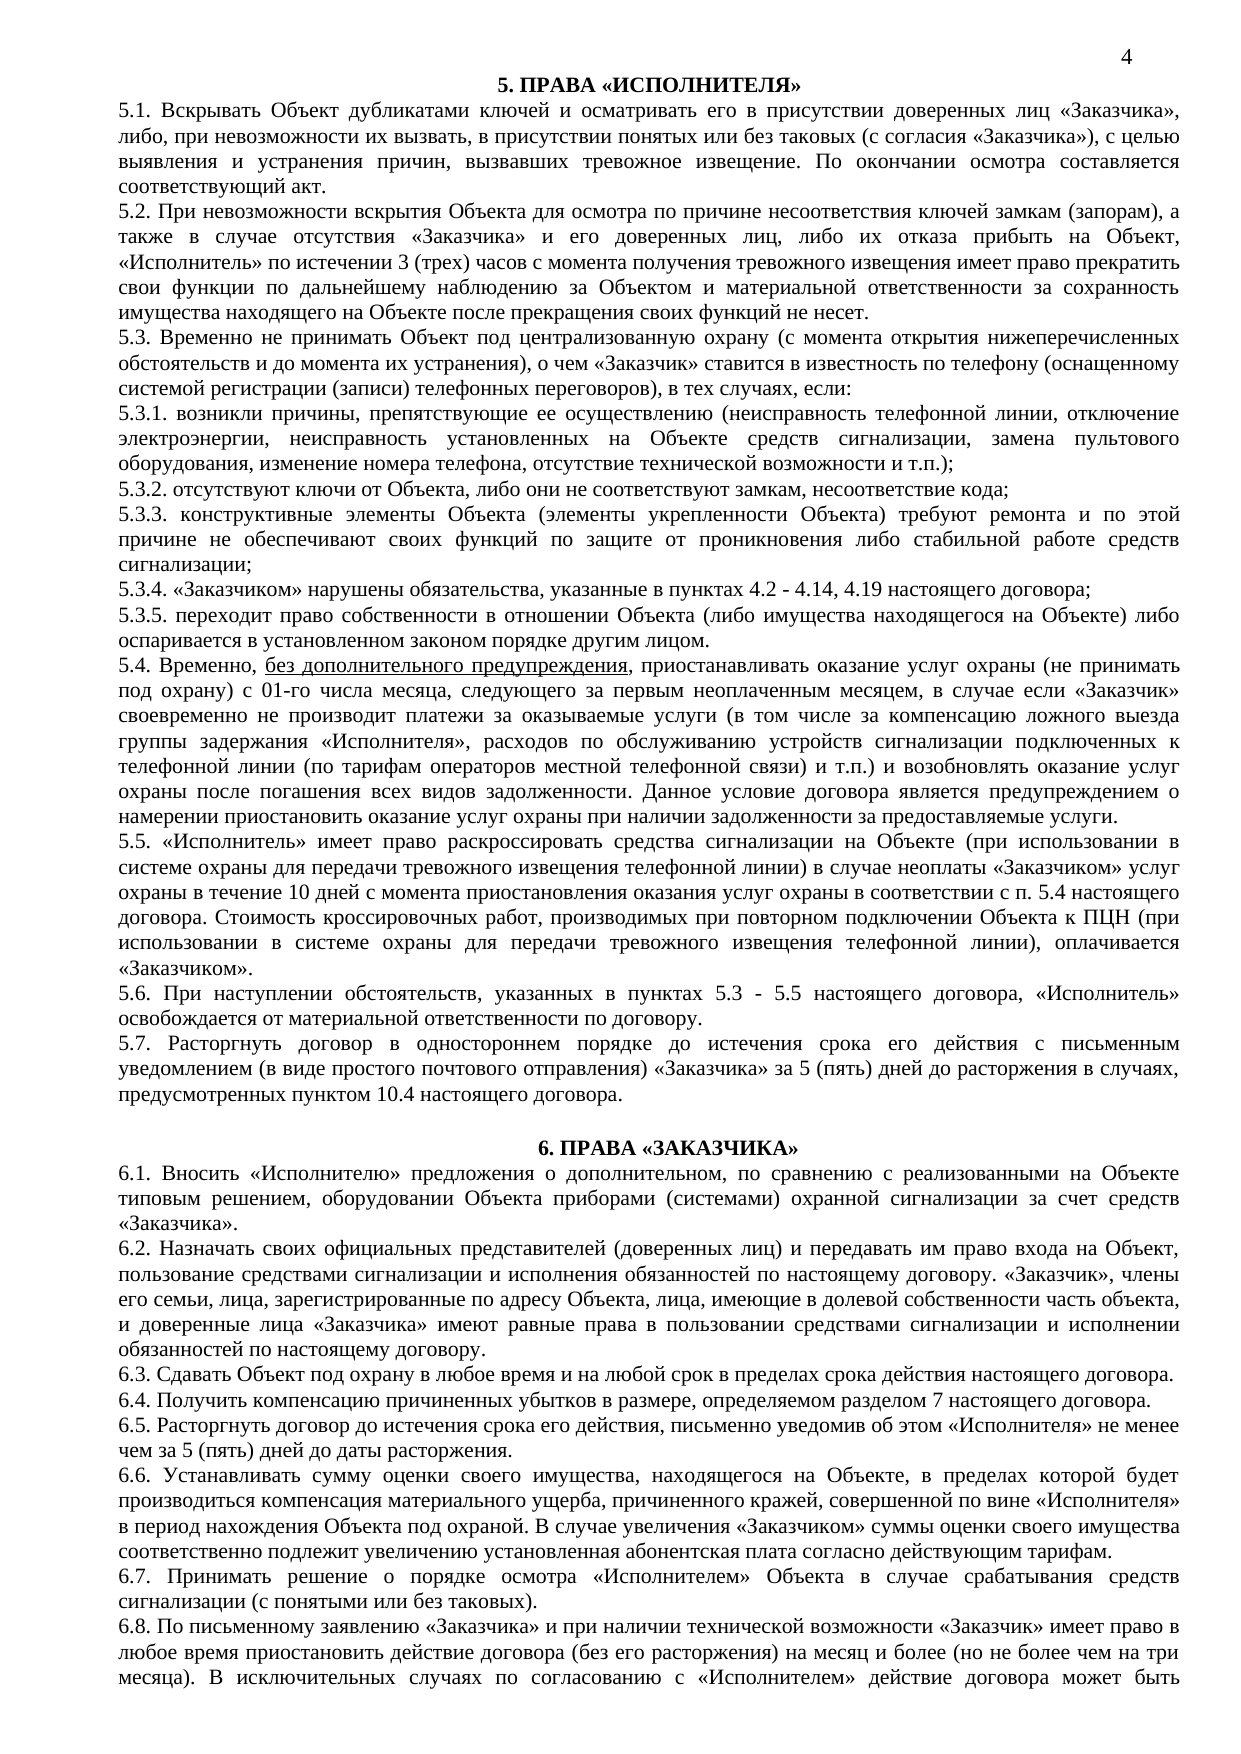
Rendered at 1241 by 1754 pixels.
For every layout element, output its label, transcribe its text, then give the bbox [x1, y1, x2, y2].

text 5.2. При невозможности вскрытия Объекта для осмотра по причине несоответствия ключей замкам (запорам), а также в случае отсутствия «Заказчика» и его доверенных лиц, либо их отказа прибыть на Объект, «Исполнитель» по истечении 3 (трех) часов с момента получения тревожного извещения имеет право прекратить свои функции по дальнейшему наблюдению за Объектом и материальной ответственности за сохранность имущества находящего на Объекте после прекращения своих функций не несет. [118, 198, 1181, 324]
text 5.3.3. конструктивные элементы Объекта (элементы укрепленности Объекта) требуют ремонта и по этой причине не обеспечивают своих функций по защите от проникновения либо стабильной работе средств сигнализации; [118, 501, 1181, 576]
text 5.5. «Исполнитель» имеет право раскроссировать средства сигнализации на Объекте (при использовании в системе охраны для передачи тревожного извещения телефонной линии) в случае неоплаты «Заказчиком» услуг охраны в течение 10 дней с момента приостановления оказания услуг охраны в соответствии с п. 5.4 настоящего договора. Стоимость кроссировочных работ, производимых при повторном подключении Объекта к ПЦН (при использовании в системе охраны для передачи тревожного извещения телефонной линии), оплачивается «Заказчиком». [118, 828, 1181, 980]
text 5.6. При наступлении обстоятельств, указанных в пунктах 5.3 - 5.5 настоящего договора, «Исполнитель» освобождается от материальной ответственности по договору. [118, 980, 1181, 1030]
text 6.2. Назначать своих официальных представителей (доверенных лиц) и передавать им право входа на Объект, пользование средствами сигнализации и исполнения обязанностей по настоящему договору. «Заказчик», члены его семьи, лица, зарегистрированные по адресу Объекта, лица, имеющие в долевой собственности часть объекта, и доверенные лица «Заказчика» имеют равные права в пользовании средствами сигнализации и исполнении обязанностей по настоящему договору. [118, 1235, 1181, 1361]
subtitle 5. ПРАВА «ИСПОЛНИТЕЛЯ» [118, 72, 1181, 97]
text 6.4. Получить компенсацию причиненных убытков в размере, определяемом разделом 7 настоящего договора. [118, 1387, 1181, 1412]
text 6.1. Вносить «Исполнителю» предложения о дополнительном, по сравнению с реализованными на Объекте типовым решением, оборудовании Объекта приборами (системами) охранной сигнализации за счет средств «Заказчика». [118, 1160, 1181, 1235]
text 6.5. Расторгнуть договор до истечения срока его действия, письменно уведомив об этом «Исполнителя» не менее чем за 5 (пять) дней до даты расторжения. [118, 1412, 1181, 1462]
text 5.3.4. «Заказчиком» нарушены обязательства, указанные в пунктах 4.2 - 4.14, 4.19 настоящего договора; [118, 576, 1181, 602]
text 5.7. Расторгнуть договор в одностороннем порядке до истечения срока его действия с письменным уведомлением (в виде простого почтового отправления) «Заказчика» за 5 (пять) дней до расторжения в случаях, предусмотренных пунктом 10.4 настоящего договора. [118, 1030, 1181, 1106]
text 5.4. Временно, без дополнительного предупреждения, приостанавливать оказание услуг охраны (не принимать под охрану) с 01-го числа месяца, следующего за первым неоплаченным месяцем, в случае если «Заказчик» своевременно не производит платежи за оказываемые услуги (в том числе за компенсацию ложного выезда группы задержания «Исполнителя», расходов по обслуживанию устройств сигнализации подключенных к телефонной линии (по тарифам операторов местной телефонной связи) и т.п.) и возобновлять оказание услуг охраны после погашения всех видов задолженности. Данное условие договора является предупреждением о намерении приостановить оказание услуг охраны при наличии задолженности за предоставляемые услуги. [118, 652, 1181, 828]
text 6.6. Устанавливать сумму оценки своего имущества, находящегося на Объекте, в пределах которой будет производиться компенсация материального ущерба, причиненного кражей, совершенной по вине «Исполнителя» в период нахождения Объекта под охраной. В случае увеличения «Заказчиком» суммы оценки своего имущества соответственно подлежит увеличению установленная абонентская плата согласно действующим тарифам. [118, 1462, 1181, 1563]
text 6.7. Принимать решение о порядке осмотра «Исполнителем» Объекта в случае срабатывания средств сигнализации (с понятыми или без таковых). [118, 1563, 1181, 1613]
text 5.3.2. отсутствуют ключи от Объекта, либо они не соответствуют замкам, несоответствие кода; [118, 476, 1181, 501]
text 5.1. Вскрывать Объект дубликатами ключей и осматривать его в присутствии доверенных лиц «Заказчика», либо, при невозможности их вызвать, в присутствии понятых или без таковых (с согласия «Заказчика»), с целью выявления и устранения причин, вызвавших тревожное извещение. По окончании осмотра составляется соответствующий акт. [118, 97, 1181, 198]
text 6.3. Сдавать Объект под охрану в любое время и на любой срок в пределах срока действия настоящего договора. [118, 1361, 1181, 1387]
text 6.8. По письменному заявлению «Заказчика» и при наличии технической возможности «Заказчик» имеет право в любое время приостановить действие договора (без его расторжения) на месяц и более (но не более чем на три месяца). В исключительных случаях по согласованию с «Исполнителем» действие договора может быть [118, 1613, 1181, 1689]
text 5.3.1. возникли причины, препятствующие ее осуществлению (неисправность телефонной линии, отключение электроэнергии, неисправность установленных на Объекте средств сигнализации, замена пультового оборудования, изменение номера телефона, отсутствие технической возможности и т.п.); [118, 400, 1181, 476]
text 5.3.5. переходит право собственности в отношении Объекта (либо имущества находящегося на Объекте) либо оспаривается в установленном законом порядке другим лицом. [118, 602, 1181, 652]
text 6. ПРАВА «ЗАКАЗЧИКА» [156, 1134, 1181, 1160]
text 5.3. Временно не принимать Объект под централизованную охрану (с момента открытия нижеперечисленных обстоятельств и до момента их устранения), о чем «Заказчик» ставится в известность по телефону (оснащенному системой регистрации (записи) телефонных переговоров), в тех случаях, если: [118, 324, 1181, 400]
